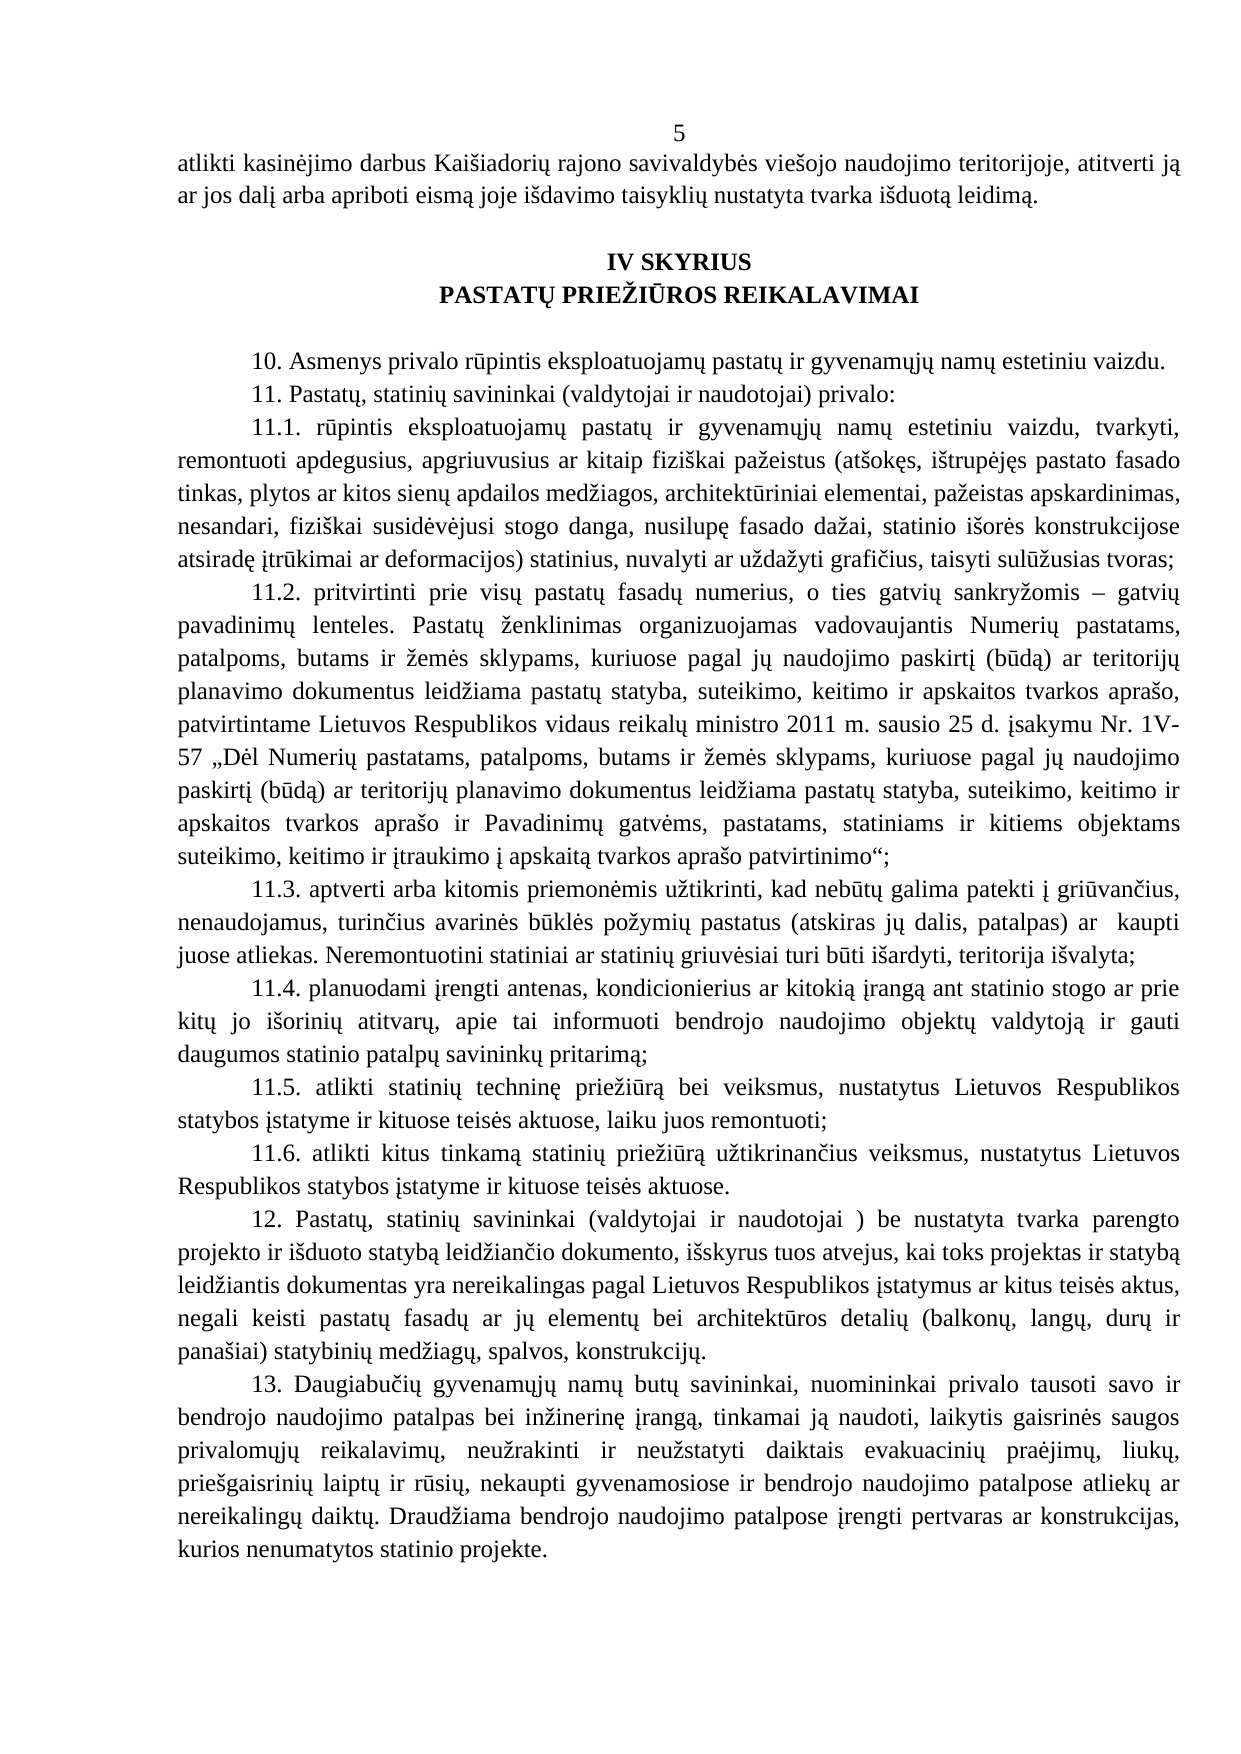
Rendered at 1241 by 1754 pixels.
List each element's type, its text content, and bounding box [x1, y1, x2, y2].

text 11.6. atlikti kitus tinkamą statinių priežiūrą užtikrinančius veiksmus, nustatytus Lietuvos Respublikos statybos įstatyme ir kituose teisės aktuose. [177, 1138, 1181, 1200]
text 12. Pastatų, statinių savininkai (valdytojai ir naudotojai ) be nustatyta tvarka parengto projekto ir išduoto statybą leidžiančio dokumento, išskyrus tuos atvejus, kai toks projektas ir statybą leidžiantis dokumentas yra nereikalingas pagal Lietuvos Respublikos įstatymus ar kitus teisės aktus, negali keisti pastatų fasadų ar jų elementų bei architektūros detalių (balkonų, langų, durų ir panašiai) statybinių medžiagų, spalvos, konstrukcijų. [177, 1204, 1181, 1365]
text 11. Pastatų, statinių savininkai (valdytojai ir naudotojai) privalo: [177, 379, 1181, 407]
text 10. Asmenys privalo rūpintis eksploatuojamų pastatų ir gyvenamųjų namų estetiniu vaizdu. [177, 346, 1181, 374]
text PASTATŲ PRIEŽIŪROS REIKALAVIMAI [177, 280, 1181, 308]
text 11.5. atlikti statinių techninę priežiūrą bei veiksmus, nustatytus Lietuvos Respublikos statybos įstatyme ir kituose teisės aktuose, laiku juos remontuoti; [177, 1072, 1181, 1134]
text 11.4. planuodami įrengti antenas, kondicionierius ar kitokią įrangą ant statinio stogo ar prie kitų jo išorinių atitvarų, apie tai informuoti bendrojo naudojimo objektų valdytoją ir gauti daugumos statinio patalpų savininkų pritarimą; [177, 973, 1181, 1068]
text 11.1. rūpintis eksploatuojamų pastatų ir gyvenamųjų namų estetiniu vaizdu, tvarkyti, remontuoti apdegusius, apgriuvusius ar kitaip fiziškai pažeistus (atšokęs, ištrupėjęs pastato fasado tinkas, plytos ar kitos sienų apdailos medžiagos, architektūriniai elementai, pažeistas apskardinimas, nesandari, fiziškai susidėvėjusi stogo danga, nusilupę fasado dažai, statinio išorės konstrukcijose atsiradę įtrūkimai ar deformacijos) statinius, nuvalyti ar uždažyti grafičius, taisyti sulūžusias tvoras; [177, 412, 1181, 573]
text atlikti kasinėjimo darbus Kaišiadorių rajono savivaldybės viešojo naudojimo teritorijoje, atitverti ją ar jos dalį arba apriboti eismą joje išdavimo taisyklių nustatyta tvarka išduotą leidimą. [177, 148, 1181, 209]
text 11.3. aptverti arba kitomis priemonėmis užtikrinti, kad nebūtų galima patekti į griūvančius, nenaudojamus, turinčius avarinės būklės požymių pastatus (atskiras jų dalis, patalpas) ar kaupti juose atliekas. Neremontuotini statiniai ar statinių griuvėsiai turi būti išardyti, teritorija išvalyta; [177, 874, 1181, 969]
text 13. Daugiabučių gyvenamųjų namų butų savininkai, nuomininkai privalo tausoti savo ir bendrojo naudojimo patalpas bei inžinerinę įrangą, tinkamai ją naudoti, laikytis gaisrinės saugos privalomųjų reikalavimų, neužrakinti ir neužstatyti daiktais evakuacinių praėjimų, liukų, priešgaisrinių laiptų ir rūsių, nekaupti gyvenamosiose ir bendrojo naudojimo patalpose atliekų ar nereikalingų daiktų. Draudžiama bendrojo naudojimo patalpose įrengti pertvaras ar konstrukcijas, kurios nenumatytos statinio projekte. [177, 1369, 1181, 1563]
text 11.2. pritvirtinti prie visų pastatų fasadų numerius, o ties gatvių sankryžomis – gatvių pavadinimų lenteles. Pastatų ženklinimas organizuojamas vadovaujantis Numerių pastatams, patalpoms, butams ir žemės sklypams, kuriuose pagal jų naudojimo paskirtį (būdą) ar teritorijų planavimo dokumentus leidžiama pastatų statyba, suteikimo, keitimo ir apskaitos tvarkos aprašo, patvirtintame Lietuvos Respublikos vidaus reikalų ministro 2011 m. sausio 25 d. įsakymu Nr. 1V-57 „Dėl Numerių pastatams, patalpoms, butams ir žemės sklypams, kuriuose pagal jų naudojimo paskirtį (būdą) ar teritorijų planavimo dokumentus leidžiama pastatų statyba, suteikimo, keitimo ir apskaitos tvarkos aprašo ir Pavadinimų gatvėms, pastatams, statiniams ir kitiems objektams suteikimo, keitimo ir įtraukimo į apskaitą tvarkos aprašo patvirtinimo“; [177, 577, 1181, 870]
text IV SKYRIUS [177, 247, 1181, 275]
